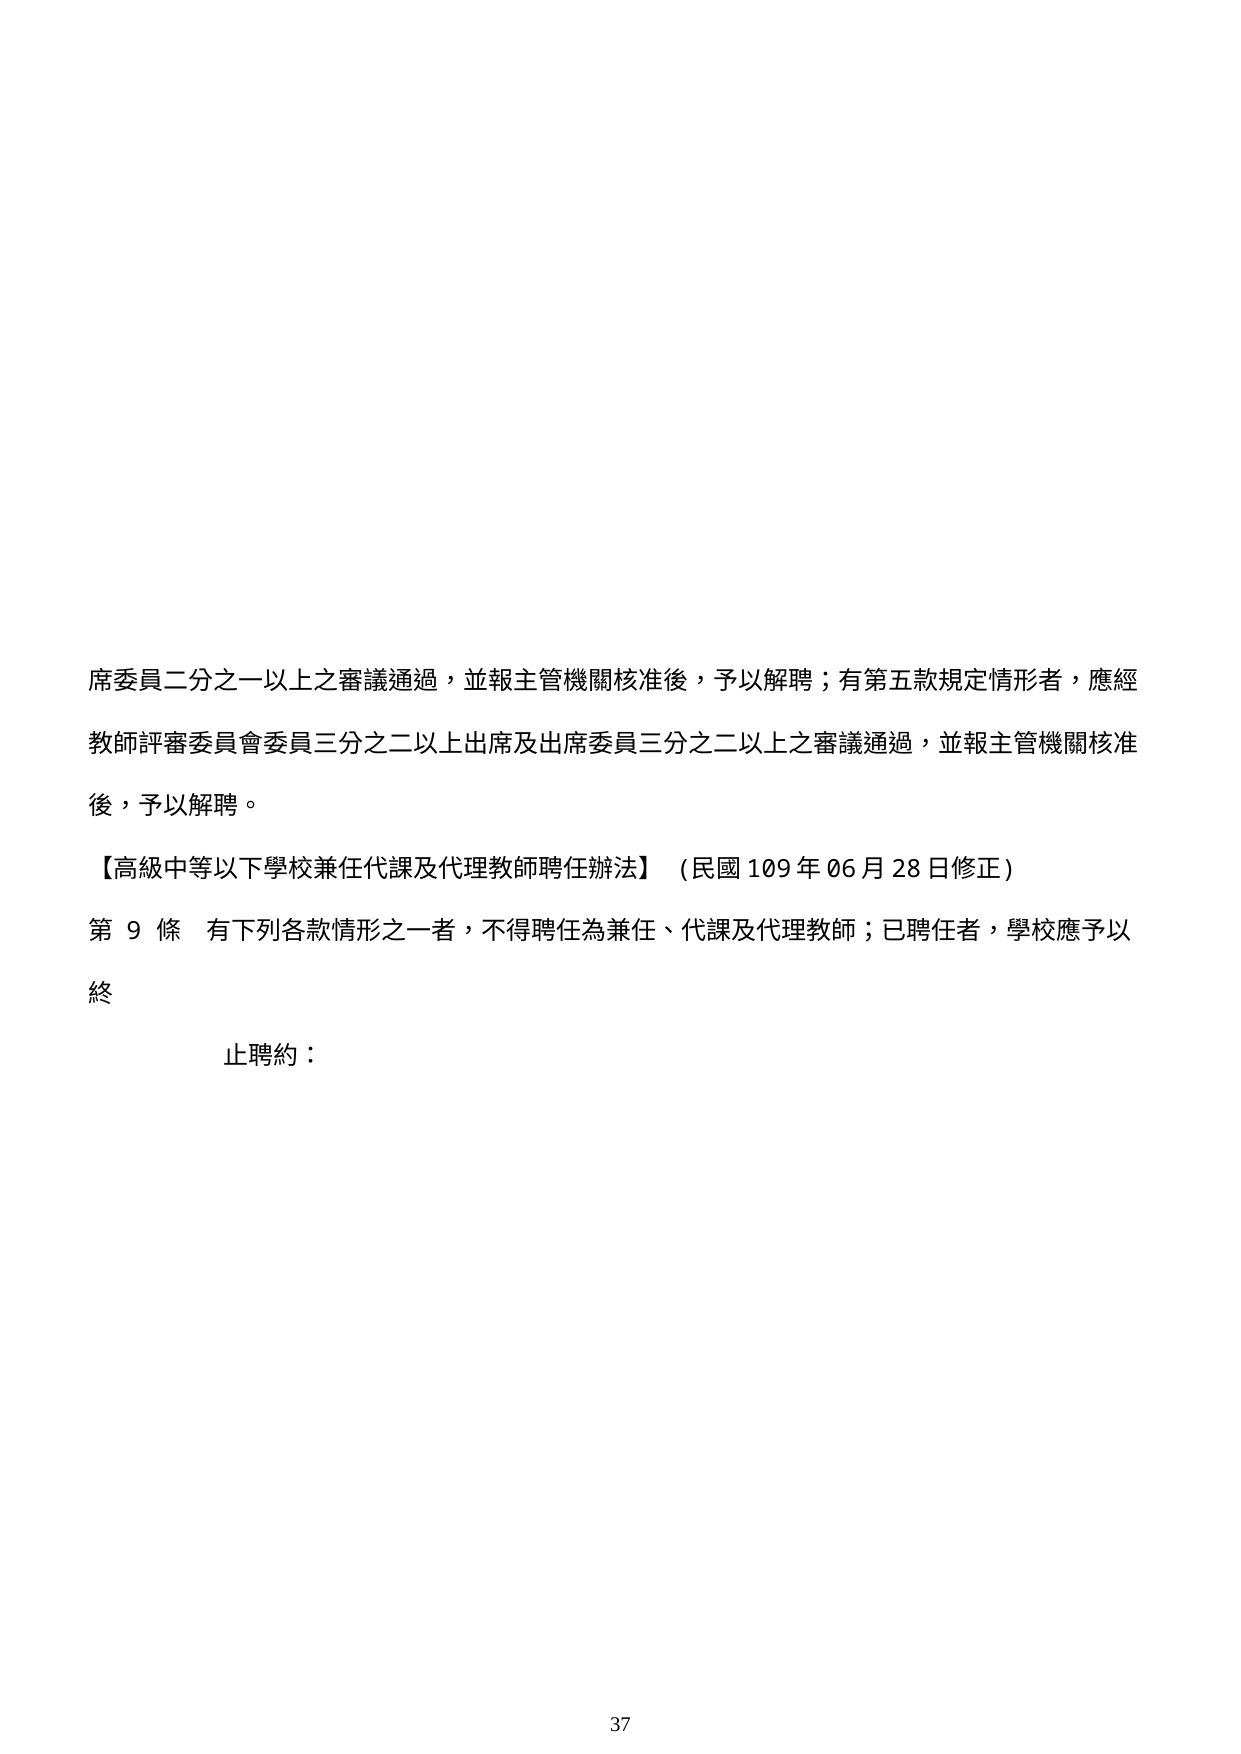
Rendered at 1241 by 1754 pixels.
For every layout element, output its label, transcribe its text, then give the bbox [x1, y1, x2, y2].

text 教師評審委員會委員三分之二以上出席及出席委員三分之二以上之審議通過，並報主管機關核准 [89, 700, 1152, 762]
text 後，予以解聘。 [89, 762, 1152, 825]
text 席委員二分之一以上之審議通過，並報主管機關核准後，予以解聘；有第五款規定情形者，應經 [89, 637, 1152, 700]
text 【高級中等以下學校兼任代課及代理教師聘任辦法】 (民國109年06月28日修正) [89, 825, 1152, 887]
text 止聘約： [89, 1012, 1152, 1075]
text 第 9 條 有下列各款情形之一者，不得聘任為兼任、代課及代理教師；已聘任者，學校應予以終 [89, 887, 1152, 1012]
